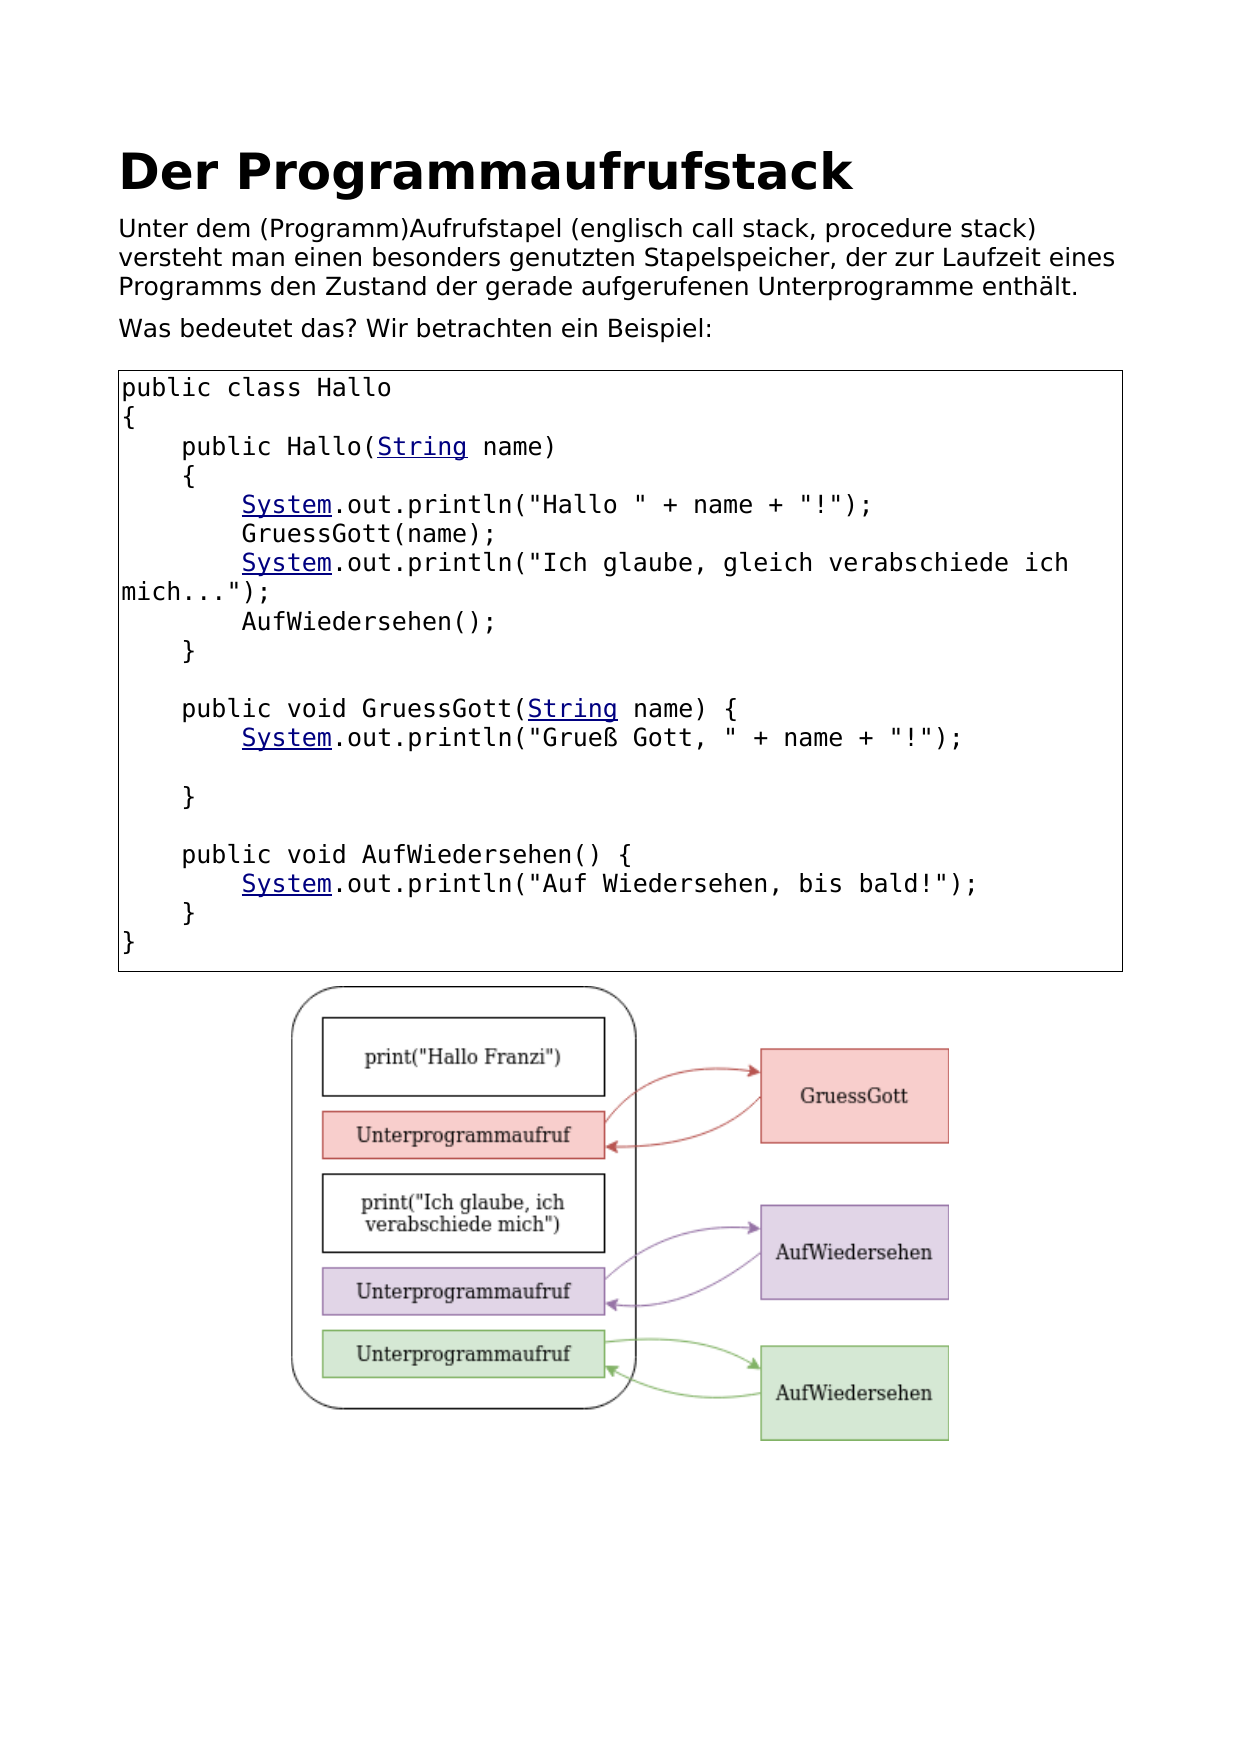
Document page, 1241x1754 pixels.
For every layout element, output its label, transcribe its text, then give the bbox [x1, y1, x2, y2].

table_header public class Hallo { public Hallo(String name) { System.out.println("Hallo " + name + "!"); GruessGott(name); System.out.println("Ich glaube, gleich verabschiede ich mich..."); AufWiedersehen(); } public void GruessGott(String name) { System.out.println("Grueß Gott, " + name + "!"); } public void AufWiedersehen() { System.out.println("Auf Wiedersehen, bis bald!"); } } [119, 371, 1122, 971]
text Was bedeutet das? Wir betrachten ein Beispiel: [118, 314, 1122, 343]
text Unter dem (Programm)Aufrufstapel (englisch call stack, procedure stack) versteht man einen besonders genutzten Stapelspeicher, der zur Laufzeit eines Programms den Zustand der gerade aufgerufenen Unterprogramme enthält. [118, 214, 1122, 301]
picture [291, 986, 949, 1441]
subtitle Der Programmaufrufstack [118, 143, 1122, 201]
